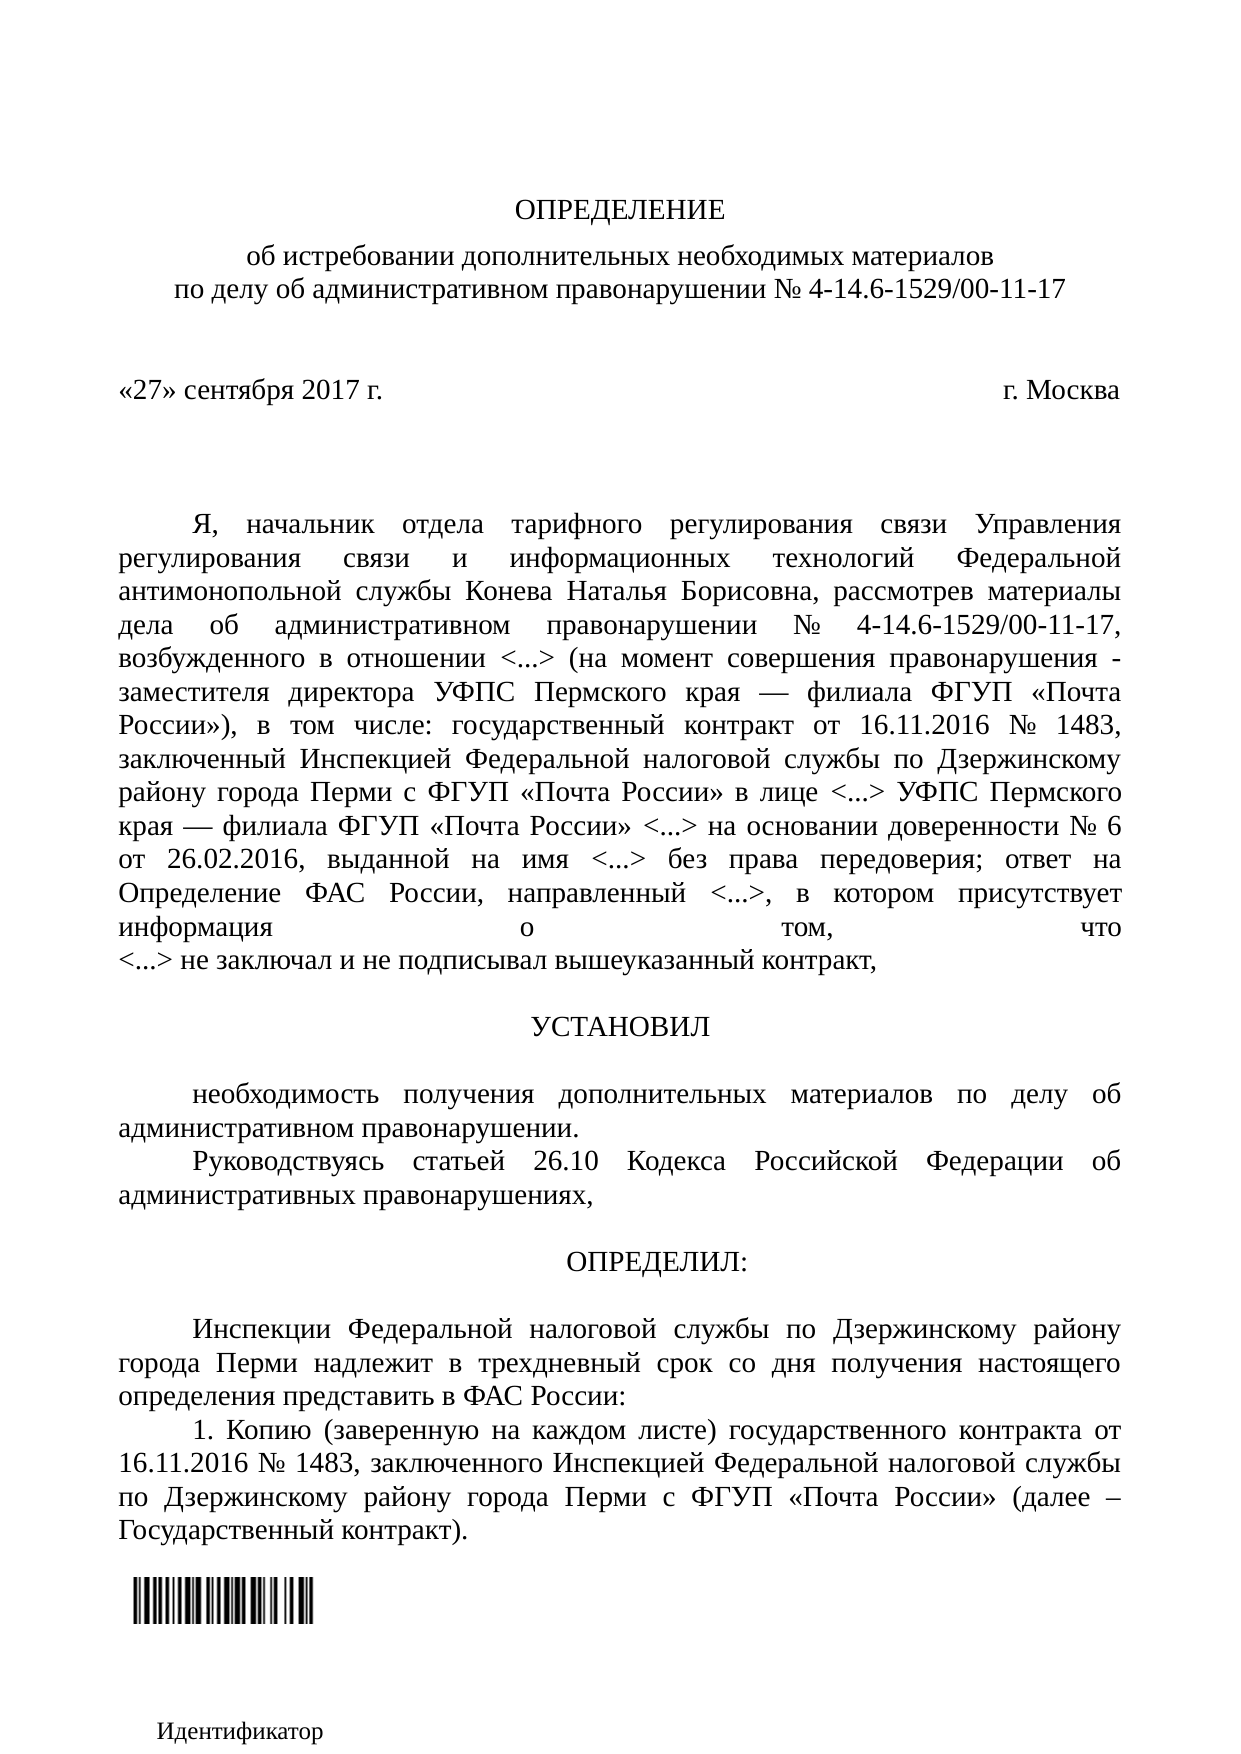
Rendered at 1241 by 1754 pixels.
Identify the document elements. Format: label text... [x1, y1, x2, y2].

text об истребовании дополнительных необходимых материалов [118, 238, 1122, 271]
text ОПРЕДЕЛЕНИЕ [118, 192, 1122, 225]
text ОПРЕДЕЛИЛ: [118, 1244, 1122, 1278]
text Я, начальник отдела тарифного регулирования связи Управления регулирования связи и информационных технологий Федеральной антимонопольной службы Конева Наталья Борисовна, рассмотрев материалы дела об административном правонарушении № 4-14.6-1529/00-11-17, возбужденного в отношении <...> (на момент совершения правонарушения - заместителя директора УФПС Пермского края — филиала ФГУП «Почта России»), в том числе: государственный контракт от 16.11.2016 № 1483, заключенный Инспекцией Федеральной налоговой службы по Дзержинскому району города Перми с ФГУП «Почта России» в лице <...> УФПС Пермского края — филиала ФГУП «Почта России» <...> на основании доверенности № 6 от 26.02.2016, выданной на имя <...> без права передоверия; ответ на Определение ФАС России, направленный <...>, в котором присутствует информация о том, что <...> не заключал и не подписывал вышеуказанный контракт, [118, 506, 1122, 976]
table_header [661, 118, 1122, 163]
picture [118, 1577, 331, 1624]
text УСТАНОВИЛ [118, 1009, 1122, 1043]
text «27» сентября 2017 г. г. Москва [118, 372, 1122, 406]
text Руководствуясь статьей 26.10 Кодекса Российской Федерации об административных правонарушениях, [118, 1143, 1122, 1211]
text 1. Копию (заверенную на каждом листе) государственного контракта от 16.11.2016 № 1483, заключенного Инспекцией Федеральной налоговой службы по Дзержинскому району города Перми с ФГУП «Почта России» (далее – Государственный контракт). [118, 1412, 1122, 1546]
text необходимость получения дополнительных материалов по делу об административном правонарушении. [118, 1076, 1122, 1143]
text Инспекции Федеральной налоговой службы по Дзержинскому району города Перми надлежит в трехдневный срок со дня получения настоящего определения представить в ФАС России: [118, 1311, 1122, 1412]
table_header [118, 118, 661, 163]
text по делу об административном правонарушении № 4-14.6-1529/00-11-17 [118, 271, 1122, 305]
